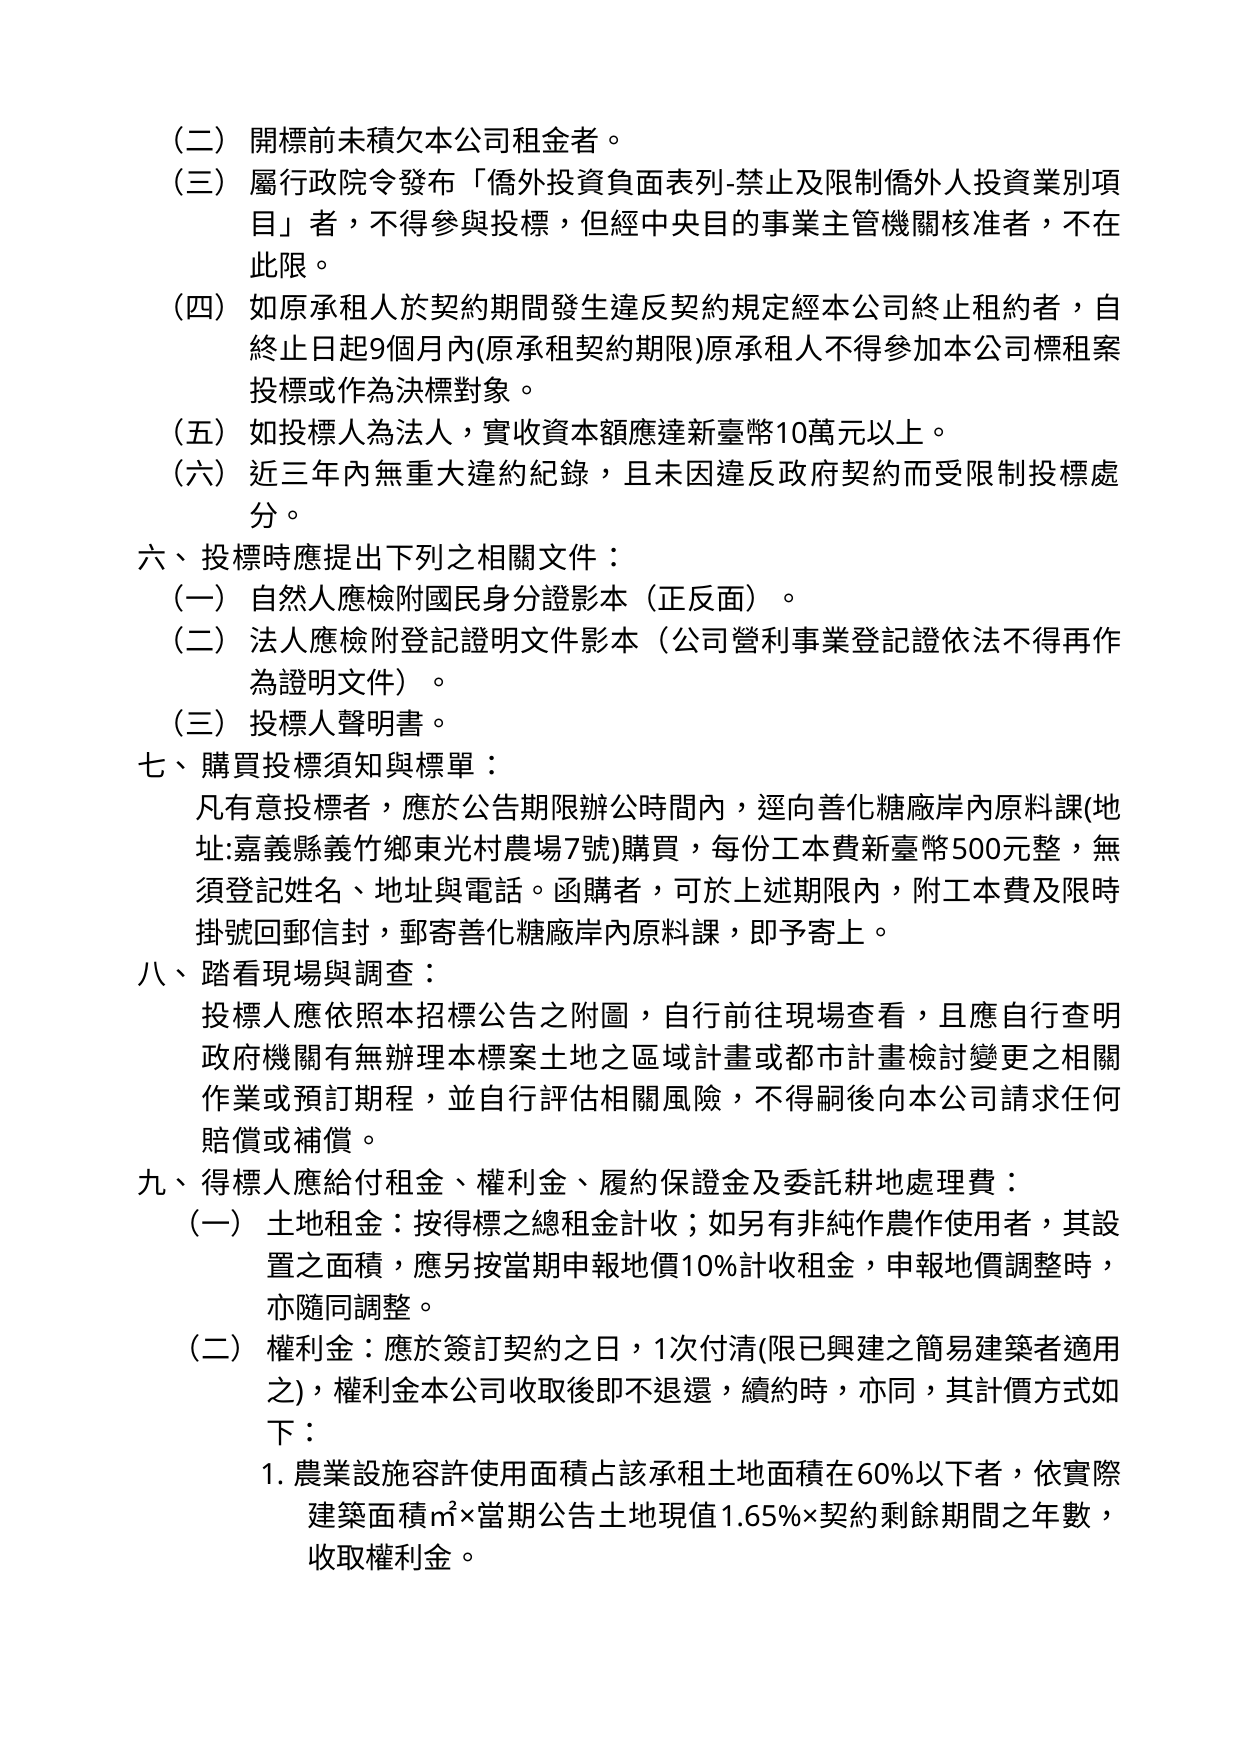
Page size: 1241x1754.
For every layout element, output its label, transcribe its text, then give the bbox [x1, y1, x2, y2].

list 法人應檢附登記證明文件影本（公司營利事業登記證依法不得再作為證明文件）。 [156, 618, 1122, 701]
list 土地租金：按得標之總租金計收；如另有非純作農作使用者，其設置之面積，應另按當期申報地價10%計收租金，申報地價調整時，亦隨同調整。 [171, 1201, 1122, 1326]
list 投標時應提出下列之相關文件： [137, 535, 1122, 576]
list 自然人應檢附國民身分證影本（正反面）。 [156, 576, 1122, 618]
list 權利金：應於簽訂契約之日，1次付清(限已興建之簡易建築者適用之)，權利金本公司收取後即不退還，續約時，亦同，其計價方式如下： [171, 1326, 1122, 1451]
list 得標人應給付租金、權利金、履約保證金及委託耕地處理費： [137, 1160, 1122, 1201]
list 投標人聲明書。 [156, 701, 1122, 743]
list 屬行政院令發布「僑外投資負面表列-禁止及限制僑外人投資業別項目」者，不得參與投標，但經中央目的事業主管機關核准者，不在此限。 [156, 160, 1122, 285]
list 踏看現場與調查： 投標人應依照本招標公告之附圖，自行前往現場查看，且應自行查明政府機關有無辦理本標案土地之區域計畫或都市計畫檢討變更之相關作業或預訂期程，並自行評估相關風險，不得嗣後向本公司請求任何賠償或補償。 [137, 951, 1122, 1160]
list 近三年內無重大違約紀錄，且未因違反政府契約而受限制投標處分。 [156, 451, 1122, 535]
text 1. 農業設施容許使用面積占該承租土地面積在60%以下者，依實際建築面積㎡×當期公告土地現值1.65%×契約剩餘期間之年數，收取權利金。 [260, 1451, 1122, 1576]
text 凡有意投標者，應於公告期限辦公時間內，逕向善化糖廠岸內原料課(地址:嘉義縣義竹鄉東光村農場7號)購買，每份工本費新臺幣500元整，無須登記姓名、地址與電話。函購者，可於上述期限內，附工本費及限時掛號回郵信封，郵寄善化糖廠岸內原料課，即予寄上。 [195, 785, 1122, 951]
list 購買投標須知與標單： [137, 743, 1122, 785]
list 如投標人為法人，實收資本額應達新臺幣10萬元以上。 [156, 410, 1122, 451]
list 開標前未積欠本公司租金者。 [156, 118, 1122, 160]
list 如原承租人於契約期間發生違反契約規定經本公司終止租約者，自終止日起9個月內(原承租契約期限)原承租人不得參加本公司標租案投標或作為決標對象。 [156, 285, 1122, 410]
